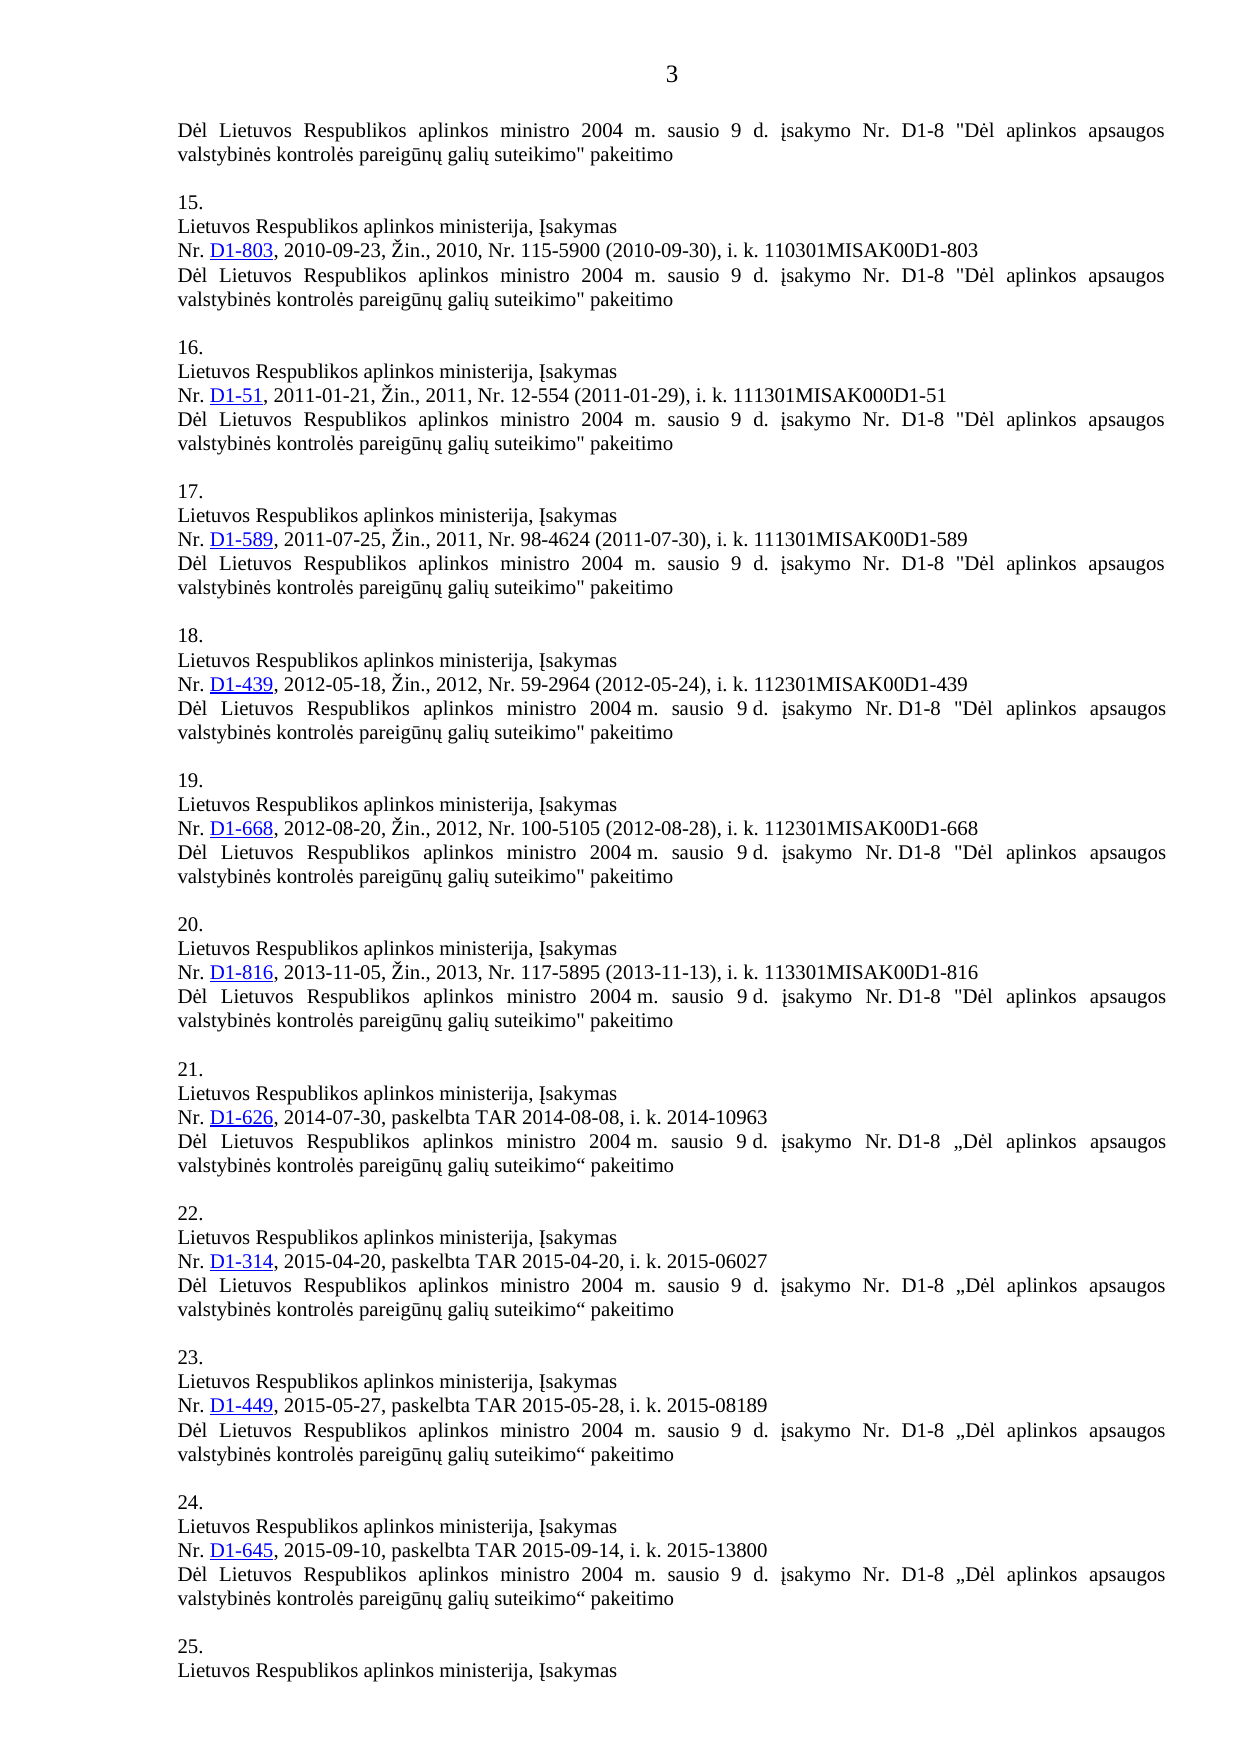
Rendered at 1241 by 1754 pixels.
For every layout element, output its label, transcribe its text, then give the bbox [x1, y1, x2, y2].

text Dėl Lietuvos Respublikos aplinkos ministro 2004 m. sausio 9 d. įsakymo Nr. D1-8 „Dėl aplinkos apsaugos valstybinės kontrolės pareigūnų galių suteikimo“ pakeitimo [177, 1562, 1166, 1610]
text Lietuvos Respublikos aplinkos ministerija, Įsakymas [177, 1081, 1166, 1105]
text 23. [177, 1345, 1166, 1369]
text 19. [177, 768, 1166, 792]
text Nr. D1-816, 2013-11-05, Žin., 2013, Nr. 117-5895 (2013-11-13), i. k. 113301MISAK00D1-816 [177, 960, 1166, 984]
text Nr. D1-589, 2011-07-25, Žin., 2011, Nr. 98-4624 (2011-07-30), i. k. 111301MISAK00D1-589 [177, 527, 1166, 551]
text 25. [177, 1634, 1166, 1658]
text 24. [177, 1490, 1166, 1514]
text 22. [177, 1201, 1166, 1225]
text Lietuvos Respublikos aplinkos ministerija, Įsakymas [177, 214, 1166, 238]
text Nr. D1-645, 2015-09-10, paskelbta TAR 2015-09-14, i. k. 2015-13800 [177, 1538, 1166, 1562]
text Lietuvos Respublikos aplinkos ministerija, Įsakymas [177, 503, 1166, 527]
text 17. [177, 479, 1166, 503]
text Nr. D1-51, 2011-01-21, Žin., 2011, Nr. 12-554 (2011-01-29), i. k. 111301MISAK000D1-51 [177, 383, 1166, 407]
text Nr. D1-626, 2014-07-30, paskelbta TAR 2014-08-08, i. k. 2014-10963 [177, 1105, 1166, 1129]
text 20. [177, 912, 1166, 936]
text Lietuvos Respublikos aplinkos ministerija, Įsakymas [177, 936, 1166, 960]
text Lietuvos Respublikos aplinkos ministerija, Įsakymas [177, 647, 1166, 672]
text Nr. D1-449, 2015-05-27, paskelbta TAR 2015-05-28, i. k. 2015-08189 [177, 1393, 1166, 1417]
text 21. [177, 1057, 1166, 1081]
text Nr. D1-803, 2010-09-23, Žin., 2010, Nr. 115-5900 (2010-09-30), i. k. 110301MISAK00D1-803 [177, 238, 1166, 262]
text Lietuvos Respublikos aplinkos ministerija, Įsakymas [177, 359, 1166, 383]
text 18. [177, 623, 1166, 647]
text Dėl Lietuvos Respublikos aplinkos ministro 2004 m. sausio 9 d. įsakymo Nr. D1-8 „Dėl aplinkos apsaugos valstybinės kontrolės pareigūnų galių suteikimo“ pakeitimo [177, 1417, 1166, 1466]
text Nr. D1-314, 2015-04-20, paskelbta TAR 2015-04-20, i. k. 2015-06027 [177, 1249, 1166, 1273]
text Dėl Lietuvos Respublikos aplinkos ministro 2004 m. sausio 9 d. įsakymo Nr. D1-8 "Dėl aplinkos apsaugos valstybinės kontrolės pareigūnų galių suteikimo" pakeitimo [177, 551, 1166, 599]
text Dėl Lietuvos Respublikos aplinkos ministro 2004 m. sausio 9 d. įsakymo Nr. D1-8 „Dėl aplinkos apsaugos valstybinės kontrolės pareigūnų galių suteikimo“ pakeitimo [177, 1129, 1166, 1177]
text Lietuvos Respublikos aplinkos ministerija, Įsakymas [177, 1658, 1166, 1682]
text Lietuvos Respublikos aplinkos ministerija, Įsakymas [177, 792, 1166, 816]
text 15. [177, 190, 1166, 214]
text Dėl Lietuvos Respublikos aplinkos ministro 2004 m. sausio 9 d. įsakymo Nr. D1-8 "Dėl aplinkos apsaugos valstybinės kontrolės pareigūnų galių suteikimo" pakeitimo [177, 696, 1166, 744]
text Lietuvos Respublikos aplinkos ministerija, Įsakymas [177, 1369, 1166, 1393]
text Nr. D1-668, 2012-08-20, Žin., 2012, Nr. 100-5105 (2012-08-28), i. k. 112301MISAK00D1-668 [177, 816, 1166, 840]
text Dėl Lietuvos Respublikos aplinkos ministro 2004 m. sausio 9 d. įsakymo Nr. D1-8 "Dėl aplinkos apsaugos valstybinės kontrolės pareigūnų galių suteikimo" pakeitimo [177, 984, 1166, 1032]
text 16. [177, 335, 1166, 359]
text Lietuvos Respublikos aplinkos ministerija, Įsakymas [177, 1514, 1166, 1538]
text Dėl Lietuvos Respublikos aplinkos ministro 2004 m. sausio 9 d. įsakymo Nr. D1-8 "Dėl aplinkos apsaugos valstybinės kontrolės pareigūnų galių suteikimo" pakeitimo [177, 840, 1166, 888]
text Dėl Lietuvos Respublikos aplinkos ministro 2004 m. sausio 9 d. įsakymo Nr. D1-8 "Dėl aplinkos apsaugos valstybinės kontrolės pareigūnų galių suteikimo" pakeitimo [177, 407, 1166, 455]
text Lietuvos Respublikos aplinkos ministerija, Įsakymas [177, 1225, 1166, 1249]
text Dėl Lietuvos Respublikos aplinkos ministro 2004 m. sausio 9 d. įsakymo Nr. D1-8 „Dėl aplinkos apsaugos valstybinės kontrolės pareigūnų galių suteikimo“ pakeitimo [177, 1273, 1166, 1321]
text Dėl Lietuvos Respublikos aplinkos ministro 2004 m. sausio 9 d. įsakymo Nr. D1-8 "Dėl aplinkos apsaugos valstybinės kontrolės pareigūnų galių suteikimo" pakeitimo [177, 118, 1166, 166]
text Nr. D1-439, 2012-05-18, Žin., 2012, Nr. 59-2964 (2012-05-24), i. k. 112301MISAK00D1-439 [177, 672, 1166, 696]
text Dėl Lietuvos Respublikos aplinkos ministro 2004 m. sausio 9 d. įsakymo Nr. D1-8 "Dėl aplinkos apsaugos valstybinės kontrolės pareigūnų galių suteikimo" pakeitimo [177, 262, 1166, 311]
